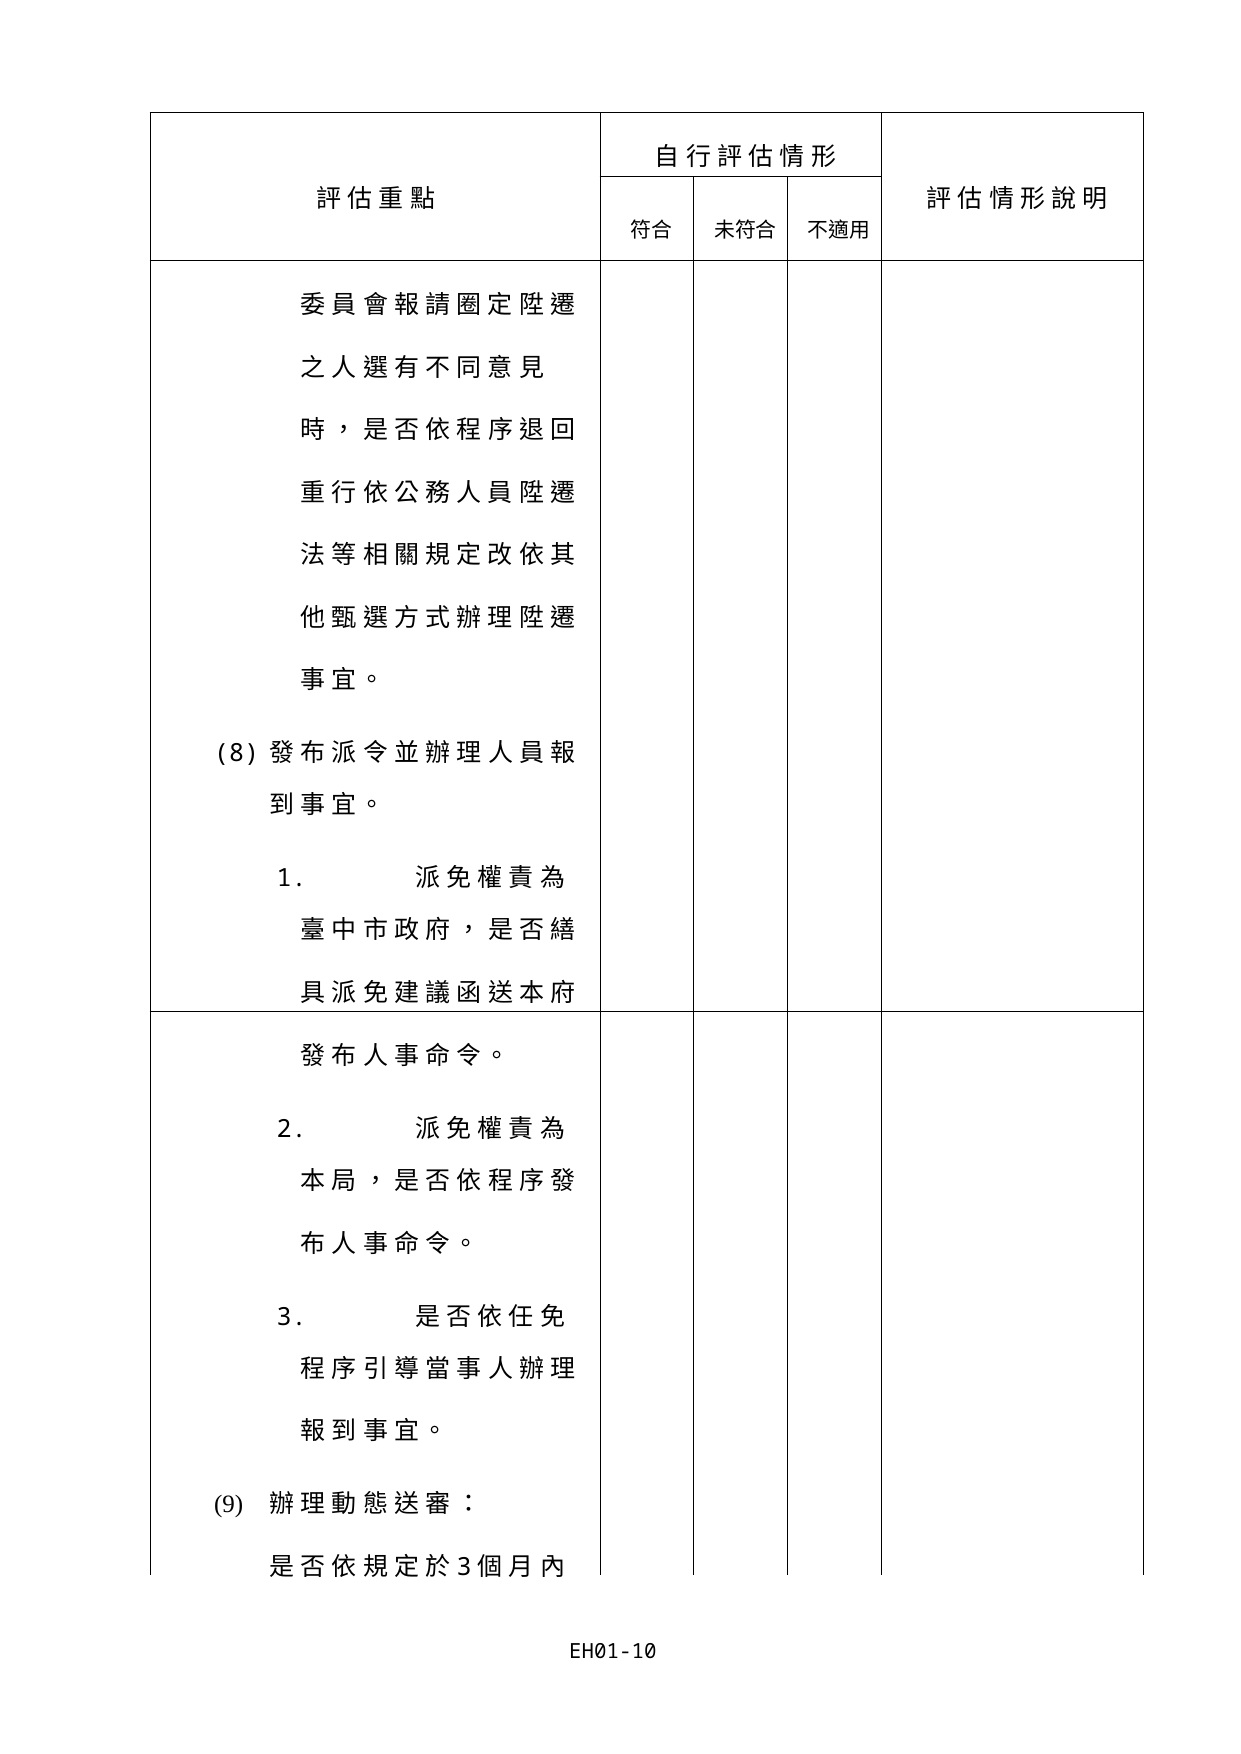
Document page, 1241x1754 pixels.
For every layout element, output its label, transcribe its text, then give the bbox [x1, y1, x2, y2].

table_cell 不適用 [788, 177, 881, 260]
table_cell 資料有誤是否立即更正，如係學歷或檢定等資料更新，當事人應繳交相關佐證資料（如證書），俟確認後再行調整分數，並於更正後再交由當事人複核。 就各參加陞遷人員評列「綜合考評」項目： 彙總符合資格人員陞任評分表等相關資料及綜合考評項目分數，有無分數誤繕或加總錯誤。 彙整成績總表提甄審委員會審查 甄審委員會委員是否依程序辦理下列事項： 陞任候選人員資績評分之審查。 面試及測驗方式之決定。 陞任評分表「個別選項」其他項目給分（如：發展潛能、領導能力）。 陞任候選人員名次之排定。 甄審委員會會議有關資料，會後應全部收回避免洩露。 簽陳局長於積分最高前三名圈定內陞人員 如陞遷一人，是否就積分前三名中圈定陞補之；如陞遷二人以上時，就陞遷人數之二倍中圈定陞補之。 局長對甄審委員會報請圈定陞遷之人選有不同意見時，是否依程序退回重行依公務人員陞遷法等相關規定改依其他甄選方式辦理陞遷事宜。 發布派令並辦理人員報到事宜。 派免權責為臺中市政府，是否繕具派免建議函送本府 [151, 261, 600, 1011]
table_cell 符合 [601, 177, 693, 260]
table_header 評估重點 [151, 113, 600, 260]
table_cell [694, 1012, 787, 1575]
table_header 評估情形說明 [882, 113, 1143, 260]
table_header 自行評估情形 [601, 113, 881, 176]
table_cell 未符合 [694, 177, 787, 260]
table_cell [601, 261, 693, 1011]
table_cell [882, 1012, 1143, 1575]
table_cell 發布人事命令。 派免權責為本局，是否依程序發布人事命令。 是否依任免程序引導當事人辦理報到事宜。 辦理動態送審： 是否依規定於3個月內 [151, 1012, 600, 1575]
table_cell [882, 261, 1143, 1011]
table_cell [788, 1012, 881, 1575]
table_cell [788, 261, 881, 1011]
table_cell [601, 1012, 693, 1575]
table_cell [694, 261, 787, 1011]
